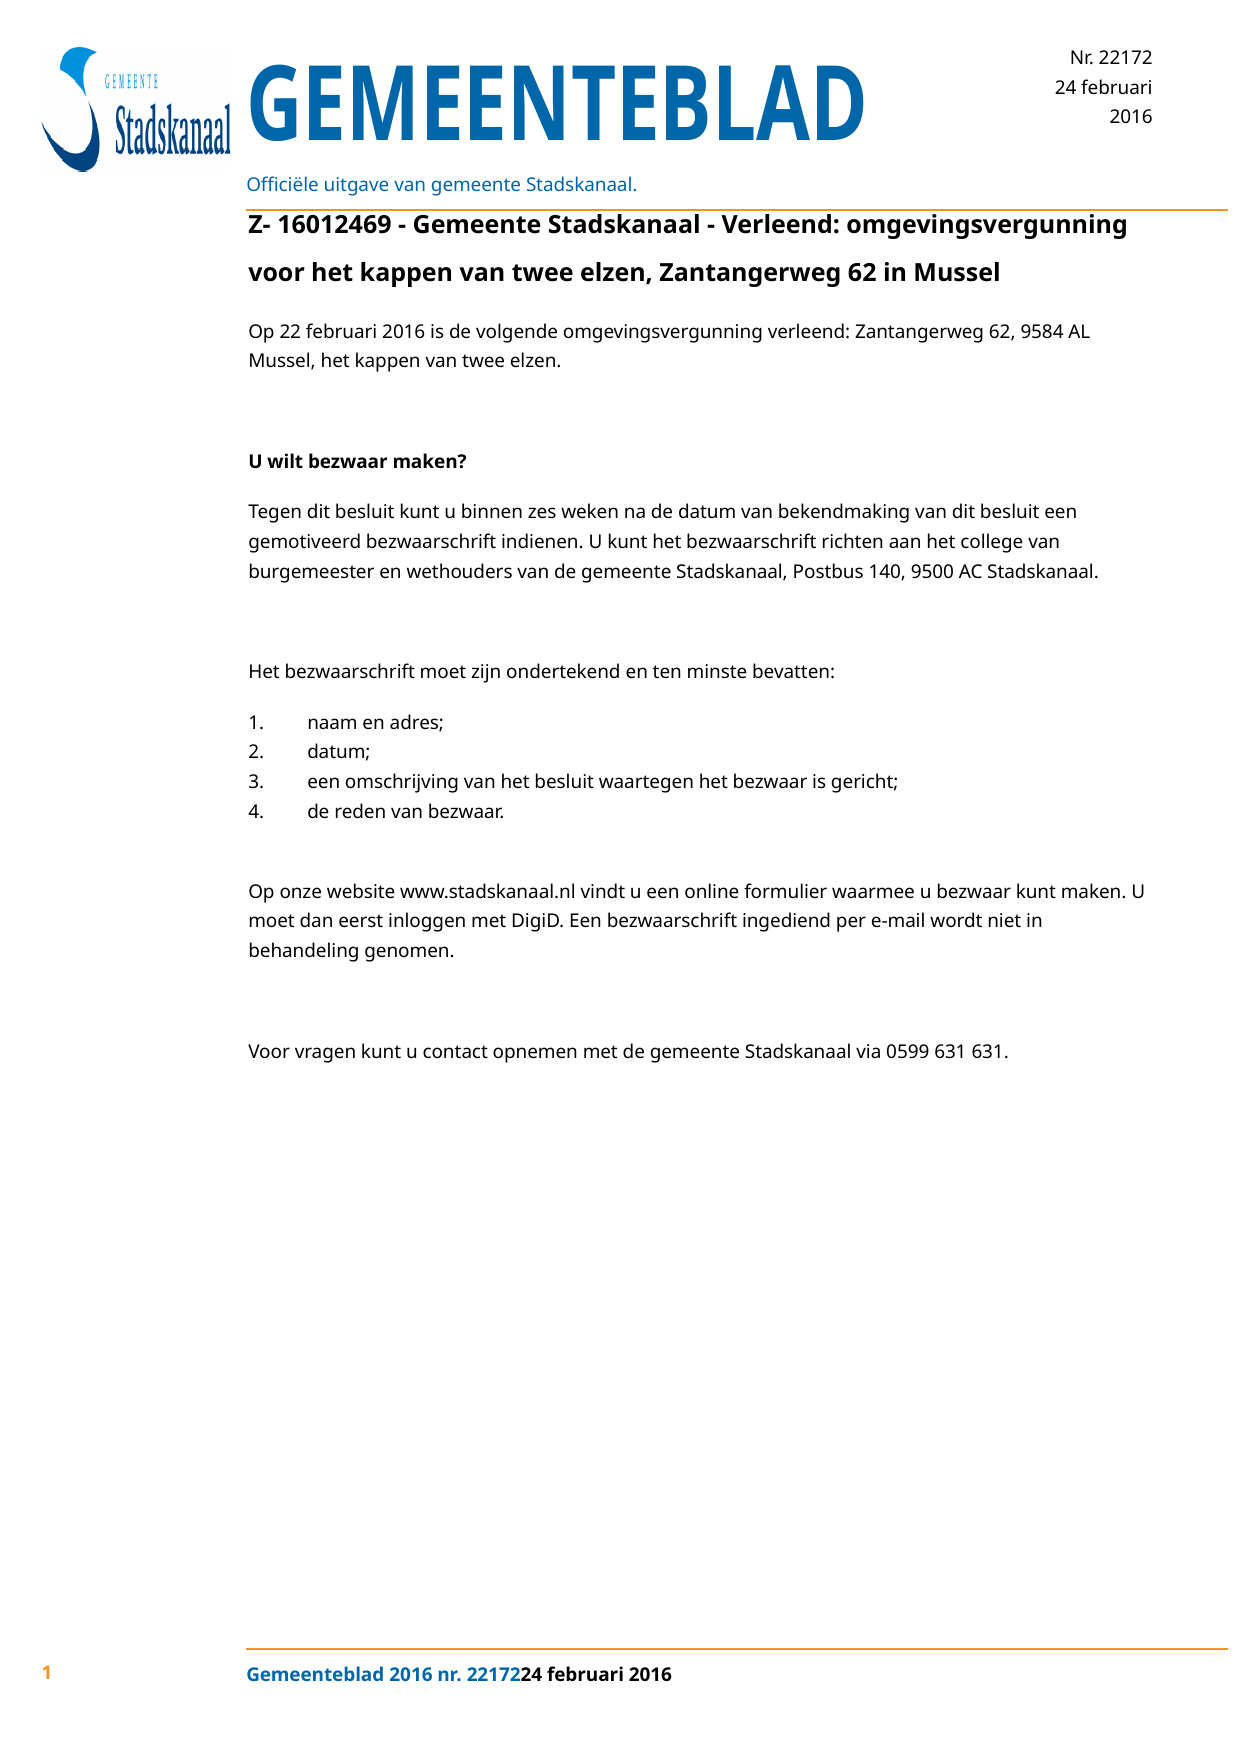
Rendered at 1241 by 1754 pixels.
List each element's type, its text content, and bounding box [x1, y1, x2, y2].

text Op 22 februari 2016 is de volgende omgevingsvergunning verleend: Zantangerweg 62, 9584 AL Mussel, het kappen van twee elzen. [248, 318, 1152, 373]
text Tegen dit besluit kunt u binnen zes weken na de datum van bekendmaking van dit besluit een gemotiveerd bezwaarschrift indienen. U kunt het bezwaarschrift richten aan het college van burgemeester en wethouders van de gemeente Stadskanaal, Postbus 140, 9500 AC Stadskanaal. [248, 499, 1152, 584]
text Z- 16012469 - Gemeente Stadskanaal - Verleend: omgevingsvergunning voor het kappen van twee elzen, Zantangerweg 62 in Mussel [248, 211, 1152, 288]
list een omschrijving van het besluit waartegen het bezwaar is gericht; [248, 768, 1152, 794]
picture [41, 47, 231, 172]
list naam en adres; [248, 709, 1152, 735]
list datum; [248, 739, 1152, 764]
list de reden van bezwaar. [248, 798, 1152, 824]
text Voor vragen kunt u contact opnemen met de gemeente Stadskanaal via 0599 631 631. [248, 1038, 1152, 1064]
text Het bezwaarschrift moet zijn ondertekend en ten minste bevatten: [248, 659, 1152, 684]
text Op onze website www.stadskanaal.nl vindt u een online formulier waarmee u bezwaar kunt maken. U moet dan eerst inloggen met DigiD. Een bezwaarschrift ingediend per e-mail wordt niet in behandeling genomen. [248, 878, 1152, 963]
text U wilt bezwaar maken? [248, 448, 1152, 474]
